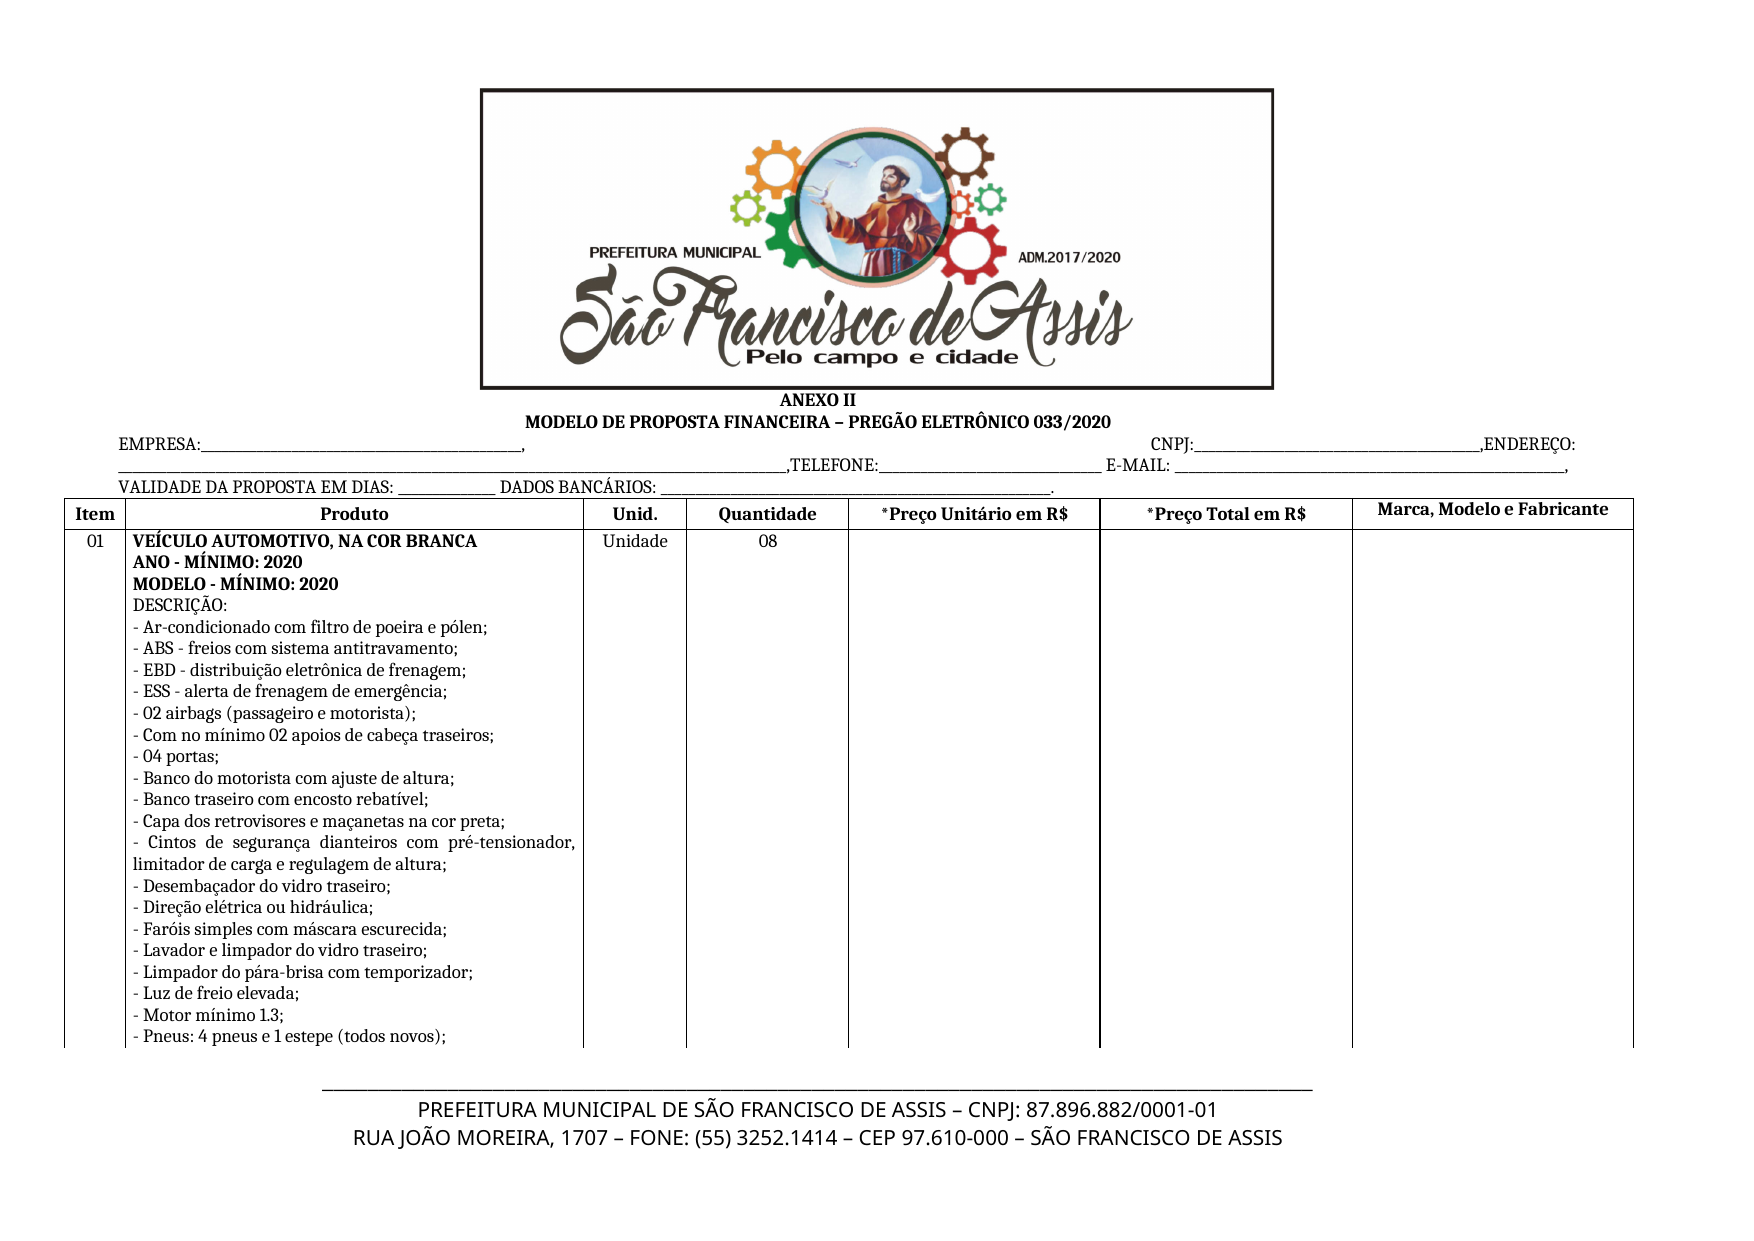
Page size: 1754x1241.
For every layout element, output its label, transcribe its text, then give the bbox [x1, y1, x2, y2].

text EMPRESA:______________________________________________, CNPJ:_________________________________________,ENDEREÇO: ________________________________________________________________________________________________,TELEFONE:________________________________ E-MAIL: ________________________________________________________, [118, 433, 1577, 476]
table_cell [1353, 530, 1633, 1048]
table_header *Preço Total em R$ [1101, 499, 1352, 529]
table_cell 01 [65, 530, 125, 1048]
text MODELO DE PROPOSTA FINANCEIRA – PREGÃO ELETRÔNICO 033/2020 [59, 412, 1577, 433]
text ANEXO II [59, 390, 1577, 412]
table_header Marca, Modelo e Fabricante [1353, 499, 1633, 529]
table_header Unid. [584, 499, 686, 529]
table_cell Unidade [584, 530, 686, 1048]
text VALIDADE DA PROPOSTA EM DIAS: ______________ DADOS BANCÁRIOS: ________________________________________________________. [118, 476, 1577, 498]
table_cell VEÍCULO AUTOMOTIVO, NA COR BRANCA ANO - MÍNIMO: 2020 MODELO - MÍNIMO: 2020 DESCRIÇÃO: - Ar-condicionado com filtro de poeira e pólen; - ABS - freios com sistema antitravamento; - EBD - distribuição eletrônica de frenagem; - ESS - alerta de frenagem de emergência; - 02 airbags (passageiro e motorista); - Com no mínimo 02 apoios de cabeça traseiros; - 04 portas; - Banco do motorista com ajuste de altura; - Banco traseiro com encosto rebatível; - Capa dos retrovisores e maçanetas na cor preta; - Cintos de segurança dianteiros com pré-tensionador, limitador de carga e regulagem de altura; - Desembaçador do vidro traseiro; - Direção elétrica ou hidráulica; - Faróis simples com máscara escurecida; - Lavador e limpador do vidro traseiro; - Limpador do pára-brisa com temporizador; - Luz de freio elevada; - Motor mínimo 1.3; - Pneus: 4 pneus e 1 estepe (todos novos); [126, 530, 583, 1048]
table_header Item [65, 499, 125, 529]
table_cell [849, 530, 1099, 1048]
table_header Produto [126, 499, 583, 529]
table_cell 08 [687, 530, 848, 1048]
table_header *Preço Unitário em R$ [849, 499, 1099, 529]
table_header Quantidade [687, 499, 848, 529]
table_cell [1101, 530, 1352, 1048]
